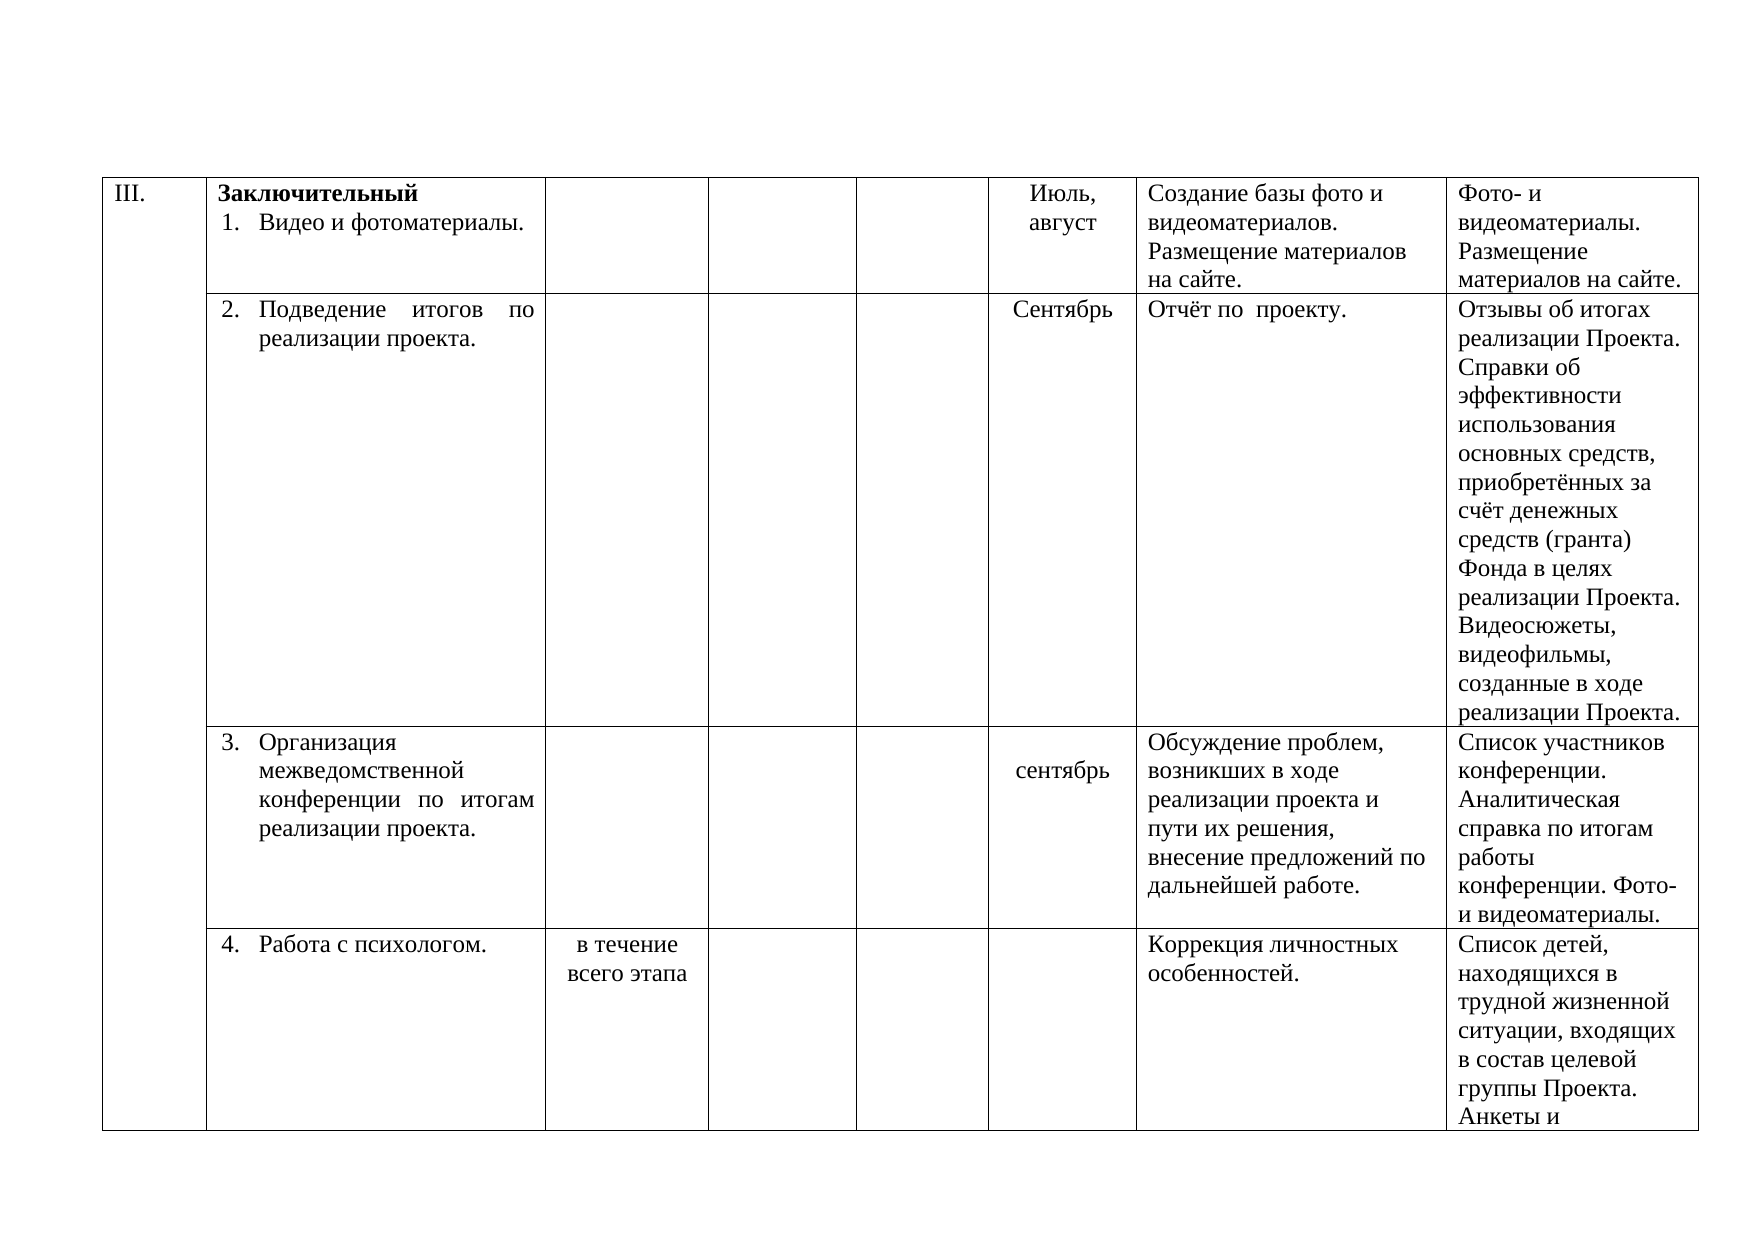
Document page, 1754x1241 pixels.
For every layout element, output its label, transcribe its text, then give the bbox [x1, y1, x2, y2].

table_cell Июль, август [989, 178, 1136, 293]
table_cell в течение всего этапа [546, 929, 708, 1130]
table_cell Список детей, находящихся в трудной жизненной ситуации, входящих в состав целевой группы Проекта. Анкеты и [1447, 929, 1698, 1130]
table_cell [709, 178, 856, 293]
table_cell Организация межведомственной конференции по итогам реализации проекта. [207, 727, 545, 928]
table_cell Коррекция личностных особенностей. [1137, 929, 1446, 1130]
table_cell Обсуждение проблем, возникших в ходе реализации проекта и пути их решения, внесение предложений по дальнейшей работе. [1137, 727, 1446, 928]
table_cell Отчёт по проекту. [1137, 294, 1446, 726]
table_cell [546, 294, 708, 726]
table_cell [857, 294, 988, 726]
table_cell [709, 294, 856, 726]
table_cell III. [103, 178, 206, 1130]
table_cell Отзывы об итогах реализации Проекта. Справки об эффективности использования основных средств, приобретённых за счёт денежных средств (гранта) Фонда в целях реализации Проекта. Видеосюжеты, видеофильмы, созданные в ходе реализации Проекта. [1447, 294, 1698, 726]
table_cell Сентябрь [989, 294, 1136, 726]
table_cell Фото- и видеоматериалы. Размещение материалов на сайте. [1447, 178, 1698, 293]
table_cell [546, 178, 708, 293]
table_cell сентябрь [989, 727, 1136, 928]
table_cell [546, 727, 708, 928]
table_cell Работа с психологом. [207, 929, 545, 1130]
table_cell [709, 727, 856, 928]
table_cell [857, 178, 988, 293]
table_cell Список участников конференции. Аналитическая справка по итогам работы конференции. Фото- и видеоматериалы. [1447, 727, 1698, 928]
table_cell [709, 929, 856, 1130]
table_cell [857, 929, 988, 1130]
table_cell Подведение итогов по реализации проекта. [207, 294, 545, 726]
table_cell Создание базы фото и видеоматериалов. Размещение материалов на сайте. [1137, 178, 1446, 293]
table_cell [857, 727, 988, 928]
table_cell Заключительный Видео и фотоматериалы. [207, 178, 545, 293]
table_cell [989, 929, 1136, 1130]
